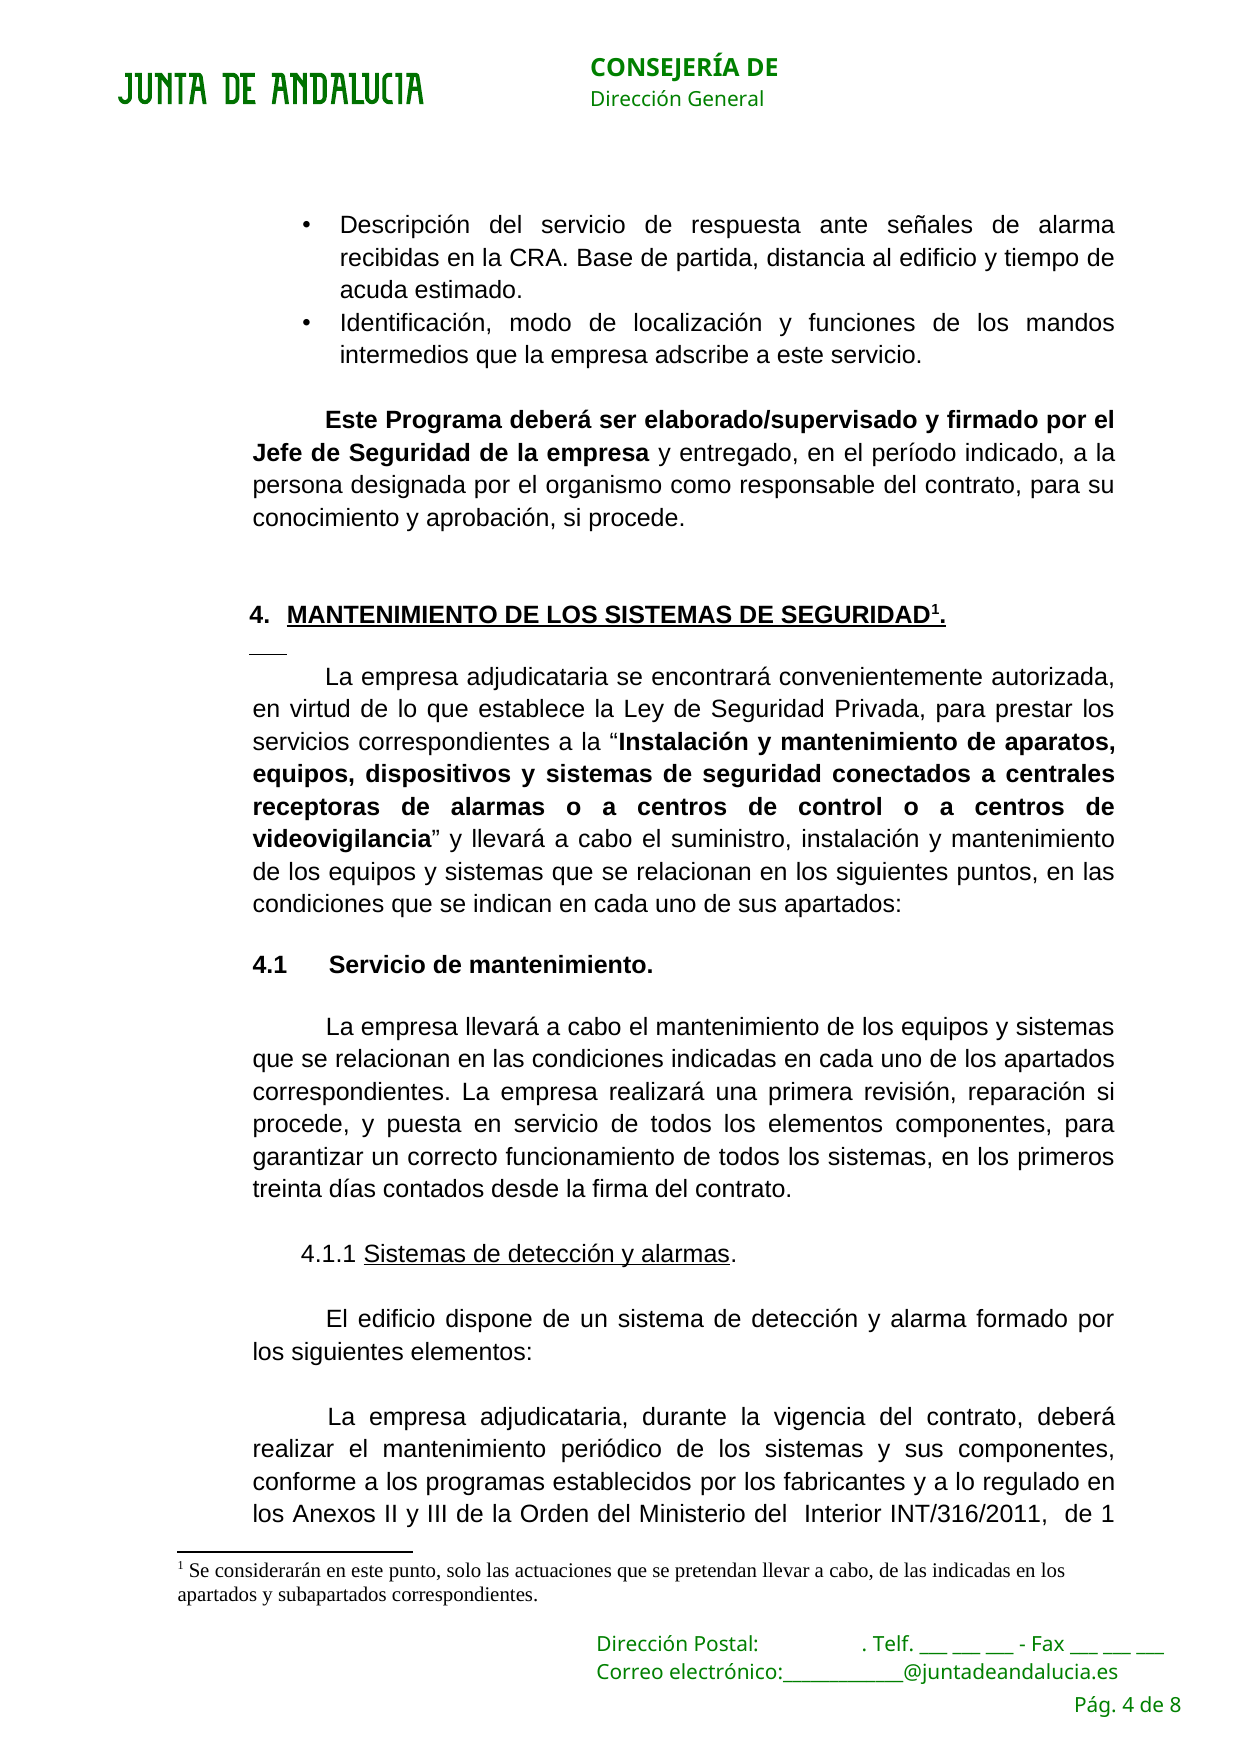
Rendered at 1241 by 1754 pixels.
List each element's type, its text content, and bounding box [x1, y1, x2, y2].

text La empresa llevará a cabo el mantenimiento de los equipos y sistemas que se relacionan en las condiciones indicadas en cada uno de los apartados correspondientes. La empresa realizará una primera revisión, reparación si procede, y puesta en servicio de todos los elementos componentes, para garantizar un correcto funcionamiento de todos los sistemas, en los primeros treinta días contados desde la firma del contrato. [252, 1008, 1116, 1203]
text El edificio dispone de un sistema de detección y alarma formado por los siguientes elementos: [252, 1301, 1116, 1366]
list Descripción del servicio de respuesta ante señales de alarma recibidas en la CRA. Base de partida, distancia al edificio y tiempo de acuda estimado. [302, 207, 1116, 304]
text 4.1 Servicio de mantenimiento. [252, 947, 1116, 979]
text La empresa adjudicataria, durante la vigencia del contrato, deberá realizar el mantenimiento periódico de los sistemas y sus componentes, conforme a los programas establecidos por los fabricantes y a lo regulado en los Anexos II y III de la Orden del Ministerio del Interior INT/316/2011, de 1 [252, 1398, 1116, 1528]
text Este Programa deberá ser elaborado/supervisado y firmado por el Jefe de Seguridad de la empresa y entregado, en el período indicado, a la persona designada por el organismo como responsable del contrato, para su conocimiento y aprobación, si procede. [252, 402, 1116, 532]
text Se considerarán en este punto, solo las actuaciones que se pretendan llevar a cabo, de las indicadas en los apartados y subapartados correspondientes. [177, 1558, 1116, 1606]
text La empresa adjudicataria se encontrará convenientemente autorizada, en virtud de lo que establece la Ley de Seguridad Privada, para prestar los servicios correspondientes a la “Instalación y mantenimiento de aparatos, equipos, dispositivos y sistemas de seguridad conectados a centrales receptoras de alarmas o a centros de control o a centros de videovigilancia” y llevará a cabo el suministro, instalación y mantenimiento de los equipos y sistemas que se relacionan en los siguientes puntos, en las condiciones que se indican en cada uno de sus apartados: [252, 658, 1116, 918]
text 4.1.1 Sistemas de detección y alarmas. [301, 1236, 1116, 1268]
list Identificación, modo de localización y funciones de los mandos intermedios que la empresa adscribe a este servicio. [302, 304, 1116, 369]
text 4. MANTENIMIENTO DE LOS SISTEMAS DE SEGURIDAD. [249, 597, 1116, 629]
